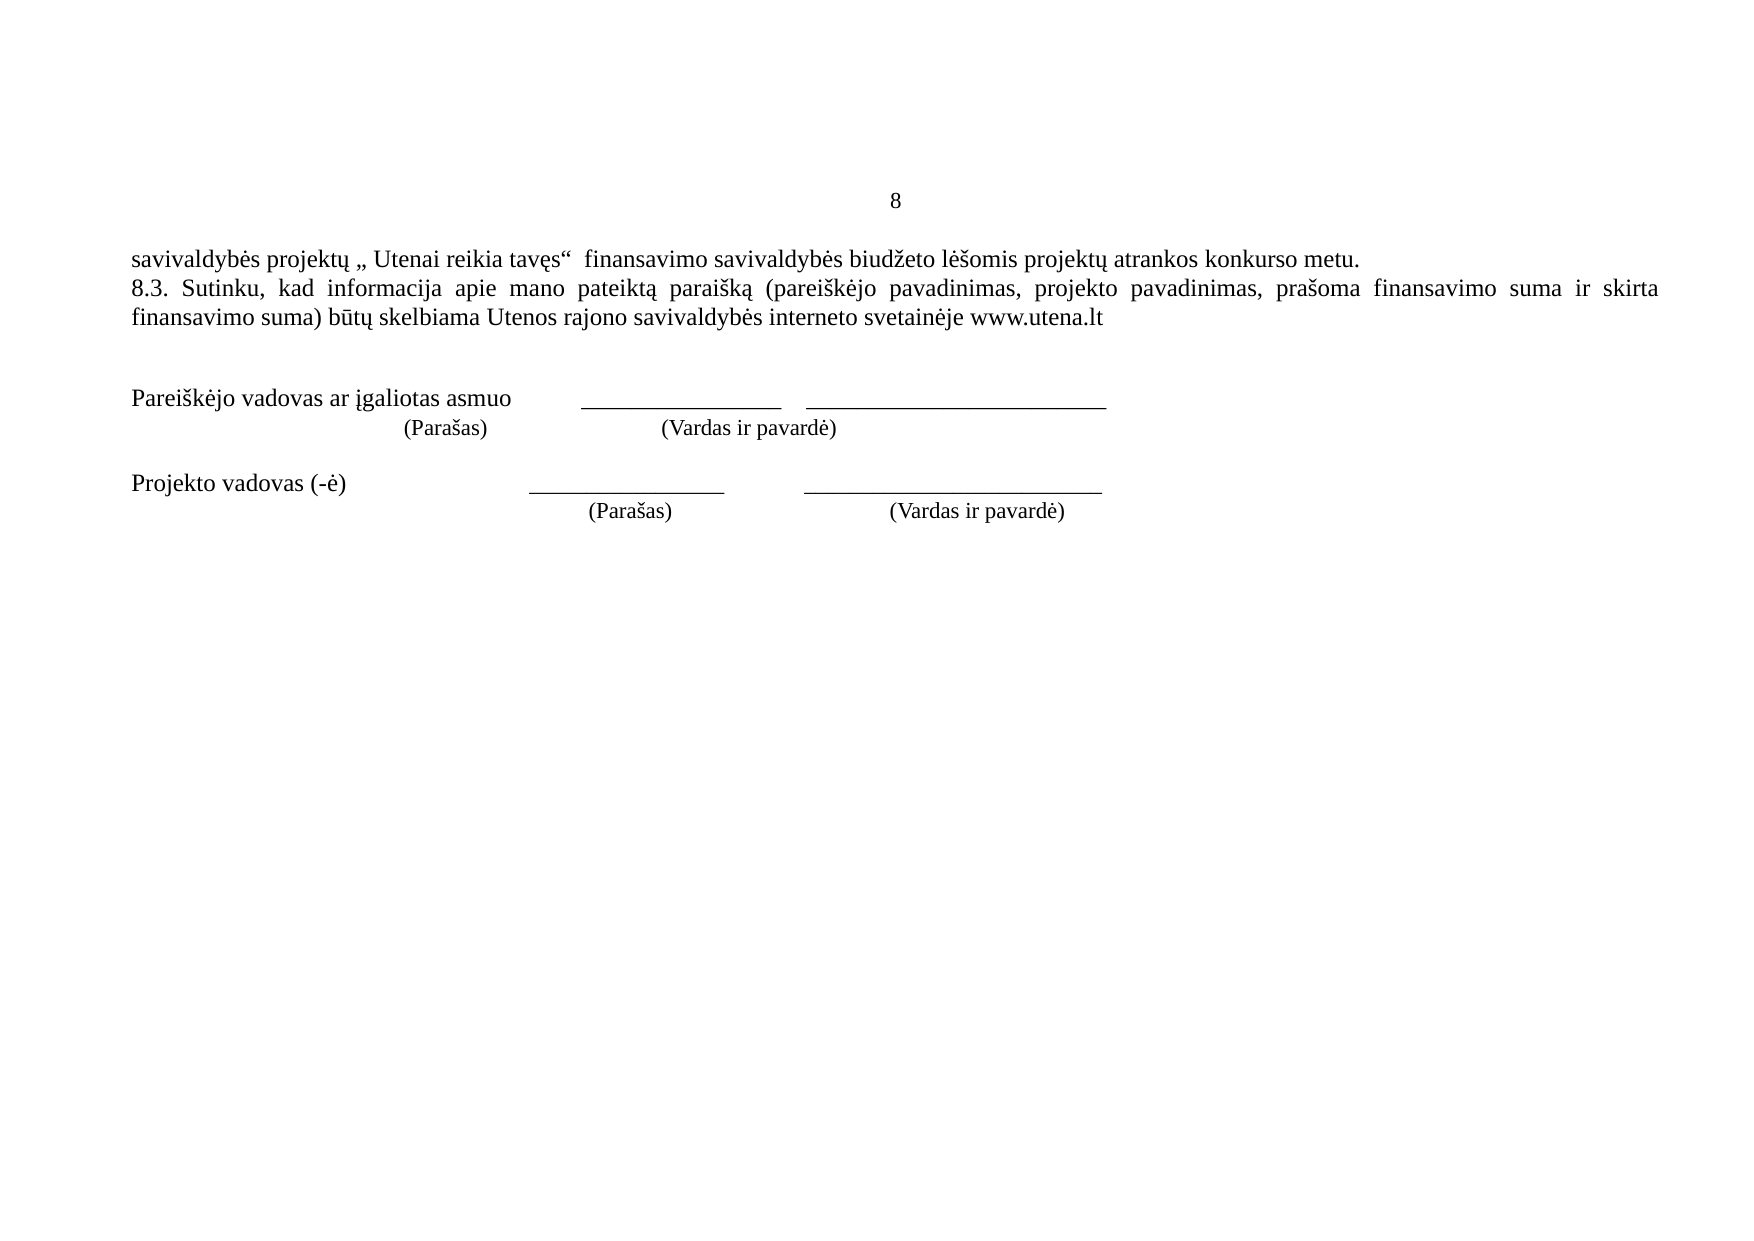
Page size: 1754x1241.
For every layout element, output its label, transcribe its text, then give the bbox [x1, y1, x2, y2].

text (Parašas) (Vardas ir pavardė) [131, 497, 1660, 523]
text savivaldybės projektų „ Utenai reikia tavęs“ finansavimo savivaldybės biudžeto lėšomis projektų atrankos konkurso metu. [131, 244, 1660, 273]
text Pareiškėjo vadovas ar įgaliotas asmuo ________________ ________________________ [131, 383, 1660, 412]
text 8.3. Sutinku, kad informacija apie mano pateiktą paraišką (pareiškėjo pavadinimas, projekto pavadinimas, prašoma finansavimo suma ir skirta finansavimo suma) būtų skelbiama Utenos rajono savivaldybės interneto svetainėje www.utena.lt [131, 273, 1660, 331]
text Projekto vadovas (-ė) _________________ __________________________ [131, 468, 1660, 497]
text (Parašas) (Vardas ir pavardė) [131, 414, 1660, 440]
